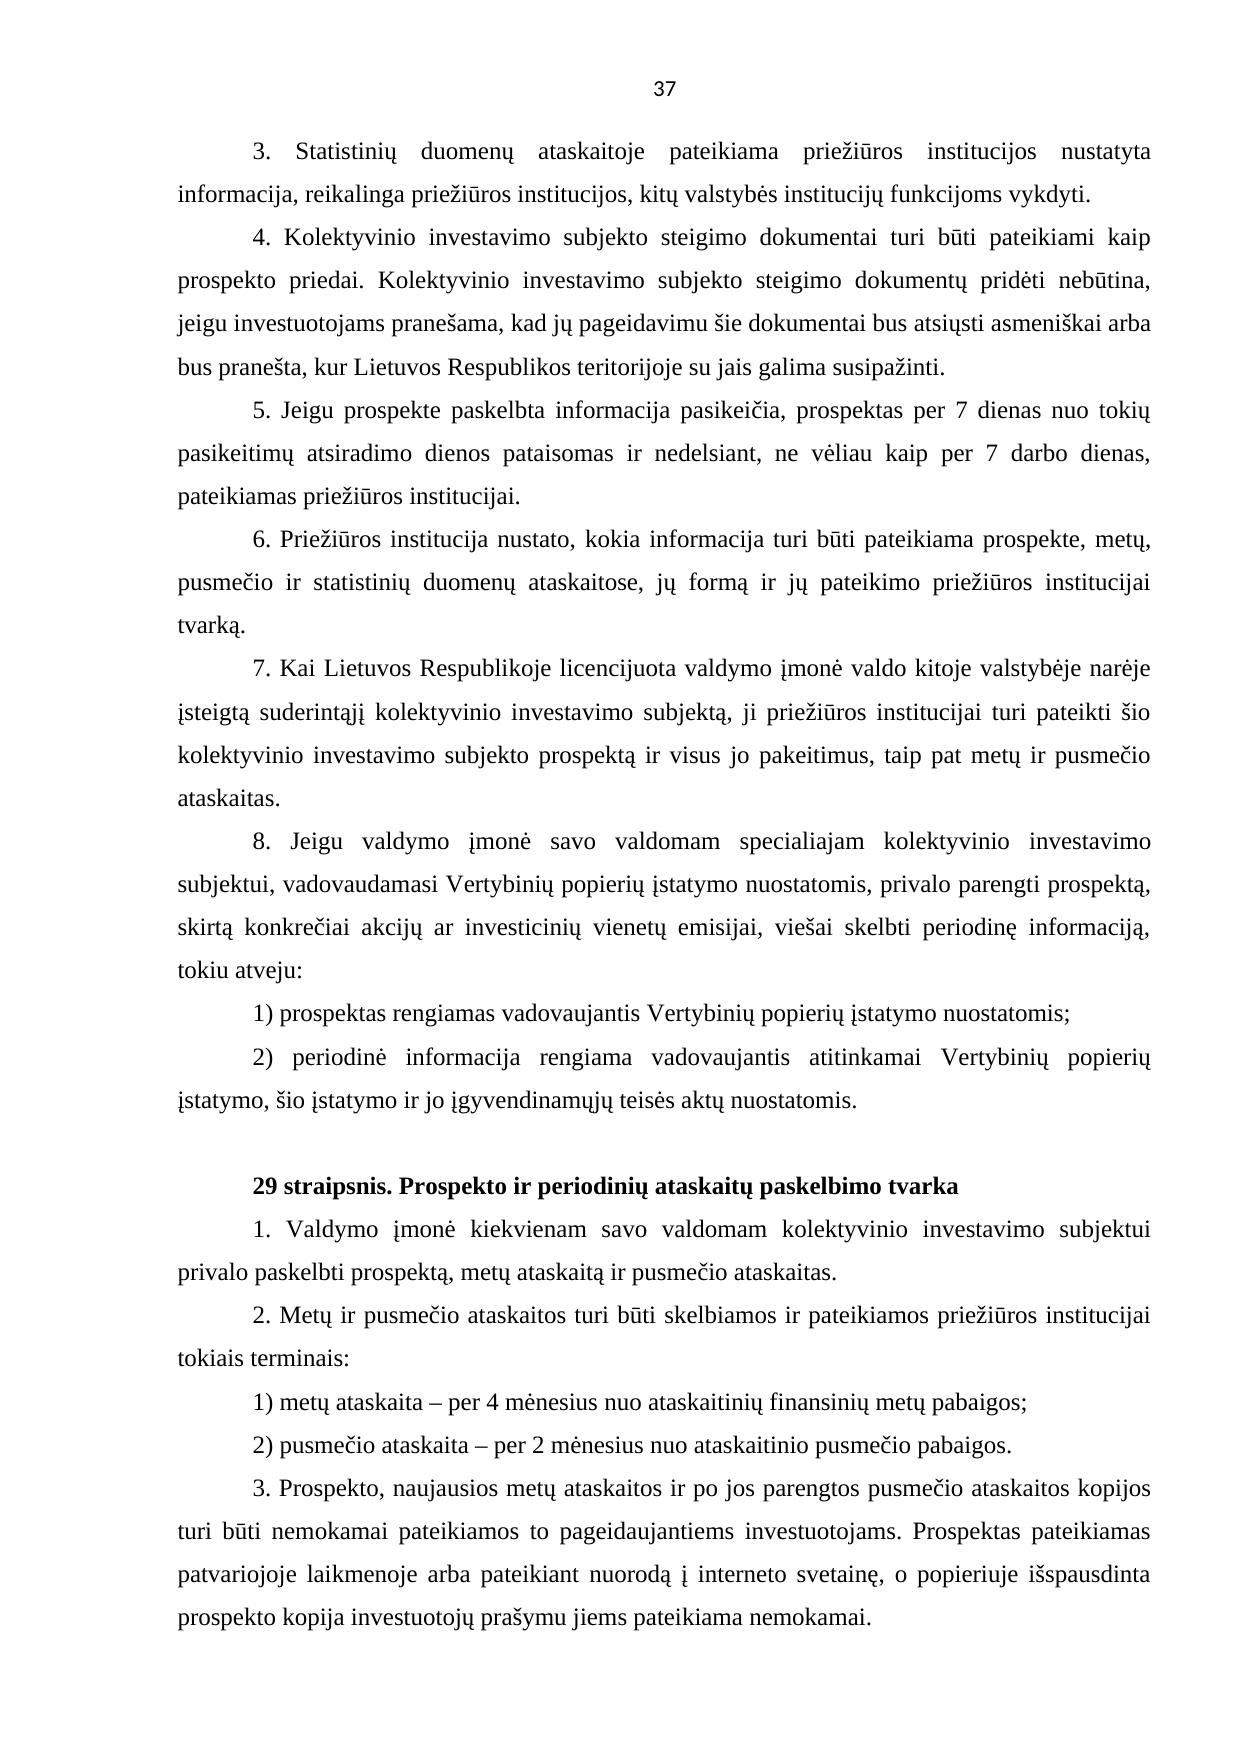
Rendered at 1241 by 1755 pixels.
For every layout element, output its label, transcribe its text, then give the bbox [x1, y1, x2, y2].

text 2. Metų ir pusmečio ataskaitos turi būti skelbiamos ir pateikiamos priežiūros institucijai tokiais terminais: [177, 1300, 1152, 1372]
text 2) pusmečio ataskaita – per 2 mėnesius nuo ataskaitinio pusmečio pabaigos. [177, 1430, 1152, 1458]
text 5. Jeigu prospekte paskelbta informacija pasikeičia, prospektas per 7 dienas nuo tokių pasikeitimų atsiradimo dienos pataisomas ir nedelsiant, ne vėliau kaip per 7 darbo dienas, pateikiamas priežiūros institucijai. [177, 395, 1152, 510]
text 1) metų ataskaita – per 4 mėnesius nuo ataskaitinių finansinių metų pabaigos; [177, 1387, 1152, 1415]
text 3. Prospekto, naujausios metų ataskaitos ir po jos parengtos pusmečio ataskaitos kopijos turi būti nemokamai pateikiamos to pageidaujantiems investuotojams. Prospektas pateikiamas patvariojoje laikmenoje arba pateikiant nuorodą į interneto svetainę, o popieriuje išspausdinta prospekto kopija investuotojų prašymu jiems pateikiama nemokamai. [177, 1473, 1152, 1631]
text 4. Kolektyvinio investavimo subjekto steigimo dokumentai turi būti pateikiami kaip prospekto priedai. Kolektyvinio investavimo subjekto steigimo dokumentų pridėti nebūtina, jeigu investuotojams pranešama, kad jų pageidavimu šie dokumentai bus atsiųsti asmeniškai arba bus pranešta, kur Lietuvos Respublikos teritorijoje su jais galima susipažinti. [177, 222, 1152, 380]
text 3. Statistinių duomenų ataskaitoje pateikiama priežiūros institucijos nustatyta informacija, reikalinga priežiūros institucijos, kitų valstybės institucijų funkcijoms vykdyti. [177, 136, 1152, 208]
text 7. Kai Lietuvos Respublikoje licencijuota valdymo įmonė valdo kitoje valstybėje narėje įsteigtą suderintąjį kolektyvinio investavimo subjektą, ji priežiūros institucijai turi pateikti šio kolektyvinio investavimo subjekto prospektą ir visus jo pakeitimus, taip pat metų ir pusmečio ataskaitas. [177, 653, 1152, 812]
text 6. Priežiūros institucija nustato, kokia informacija turi būti pateikiama prospekte, metų, pusmečio ir statistinių duomenų ataskaitose, jų formą ir jų pateikimo priežiūros institucijai tvarką. [177, 524, 1152, 639]
text 1. Valdymo įmonė kiekvienam savo valdomam kolektyvinio investavimo subjektui privalo paskelbti prospektą, metų ataskaitą ir pusmečio ataskaitas. [177, 1214, 1152, 1286]
text 8. Jeigu valdymo įmonė savo valdomam specialiajam kolektyvinio investavimo subjektui, vadovaudamasi Vertybinių popierių įstatymo nuostatomis, privalo parengti prospektą, skirtą konkrečiai akcijų ar investicinių vienetų emisijai, viešai skelbti periodinę informaciją, tokiu atveju: [177, 826, 1152, 984]
text 29 straipsnis. Prospekto ir periodinių ataskaitų paskelbimo tvarka [252, 1171, 1152, 1200]
text 2) periodinė informacija rengiama vadovaujantis atitinkamai Vertybinių popierių įstatymo, šio įstatymo ir jo įgyvendinamųjų teisės aktų nuostatomis. [177, 1042, 1152, 1113]
text 1) prospektas rengiamas vadovaujantis Vertybinių popierių įstatymo nuostatomis; [177, 998, 1152, 1027]
